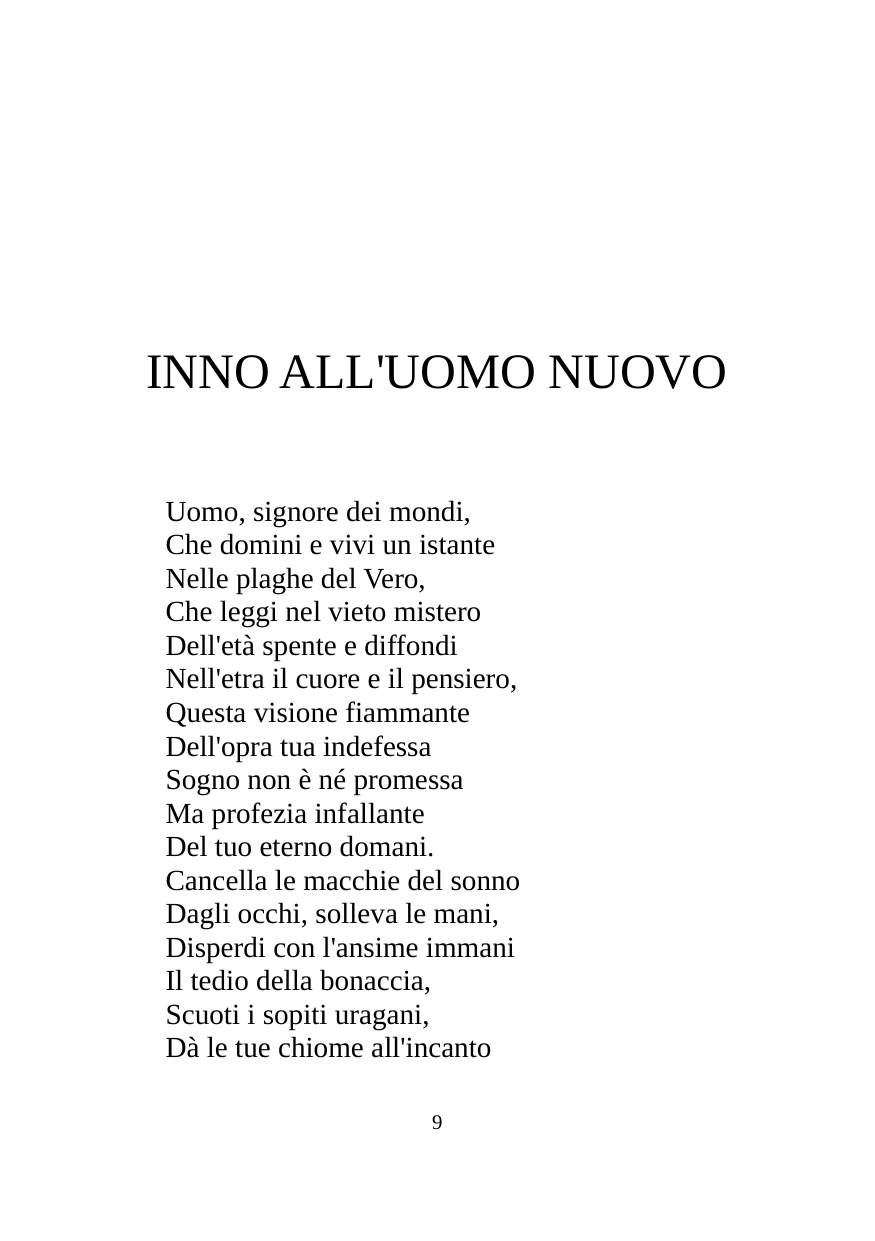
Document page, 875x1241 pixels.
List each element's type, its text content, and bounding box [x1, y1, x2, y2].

subtitle INNO ALL'UOMO NUOVO [106, 342, 768, 399]
text Uomo, signore dei mondi, Che domini e vivi un istante Nelle plaghe del Vero, Che leggi nel vieto mistero Dell'età spente e diffondi Nell'etra il cuore e il pensiero, Questa visione fiammante Dell'opra tua indefessa Sogno non è né promessa Ma profezia infallante Del tuo eterno domani. Cancella le macchie del sonno Dagli occhi, solleva le mani, Disperdi con l'ansime immani Il tedio della bonaccia, Scuoti i sopiti uragani, Dà le tue chiome all'incanto [165, 494, 768, 1064]
